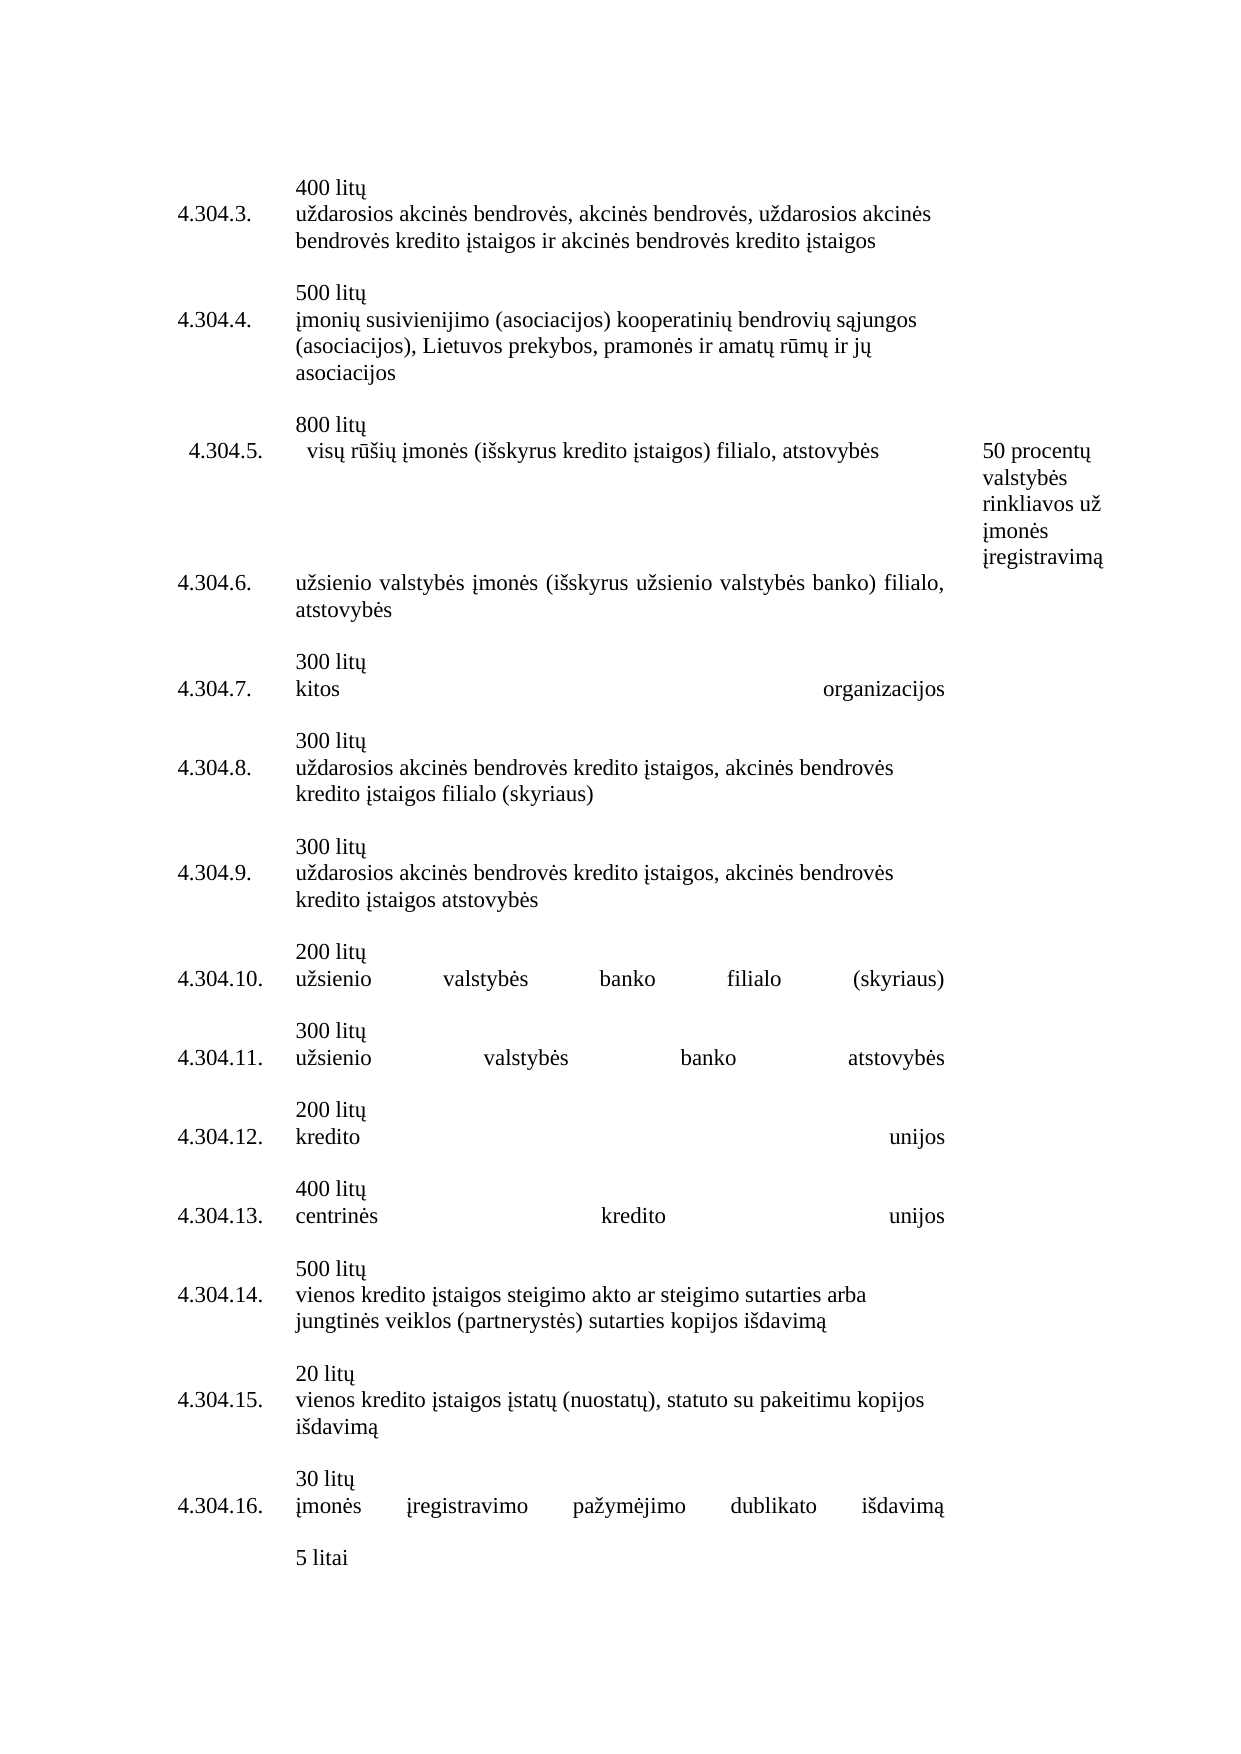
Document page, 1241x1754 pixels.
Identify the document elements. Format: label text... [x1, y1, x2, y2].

text 4.304.7. kitos organizacijos 300 litų [177, 675, 945, 754]
table_header 50 procentų valstybės rinkliavos už įmonės įregistravimą [971, 438, 1163, 569]
text 4.304.12. kredito unijos 400 litų [177, 1123, 945, 1202]
table_header visų rūšių įmonės (išskyrus kredito įstaigos) filialo, atstovybės [295, 438, 971, 569]
text 4.304.4. įmonių susivienijimo (asociacijos) kooperatinių bendrovių sąjungos (asociacijos), Lietuvos prekybos, pramonės ir amatų rūmų ir jų asociacijos 800 litų [177, 306, 945, 438]
text 4.304.15. vienos kredito įstaigos įstatų (nuostatų), statuto su pakeitimu kopijos išdavimą 30 litų [177, 1386, 945, 1492]
text 4.304.8. uždarosios akcinės bendrovės kredito įstaigos, akcinės bendrovės kredito įstaigos filialo (skyriaus) 300 litų [177, 754, 945, 859]
text 4.304.13. centrinės kredito unijos 500 litų [177, 1202, 945, 1281]
text 4.304.9. uždarosios akcinės bendrovės kredito įstaigos, akcinės bendrovės kredito įstaigos atstovybės 200 litų [177, 859, 945, 965]
text 4.304.11. užsienio valstybės banko atstovybės 200 litų [177, 1044, 945, 1123]
text 4.304.6. užsienio valstybės įmonės (išskyrus užsienio valstybės banko) filialo, atstovybės 300 litų [177, 569, 945, 675]
text 400 litų [177, 148, 945, 200]
table_header 4.304.5. [177, 438, 295, 569]
text 4.304.16. įmonės įregistravimo pažymėjimo dublikato išdavimą 5 litai [177, 1492, 945, 1571]
text 4.304.10. užsienio valstybės banko filialo (skyriaus) 300 litų [177, 965, 945, 1044]
text 4.304.3. uždarosios akcinės bendrovės, akcinės bendrovės, uždarosios akcinės bendrovės kredito įstaigos ir akcinės bendrovės kredito įstaigos 500 litų [177, 200, 945, 306]
text 4.304.14. vienos kredito įstaigos steigimo akto ar steigimo sutarties arba jungtinės veiklos (partnerystės) sutarties kopijos išdavimą 20 litų [177, 1281, 945, 1386]
